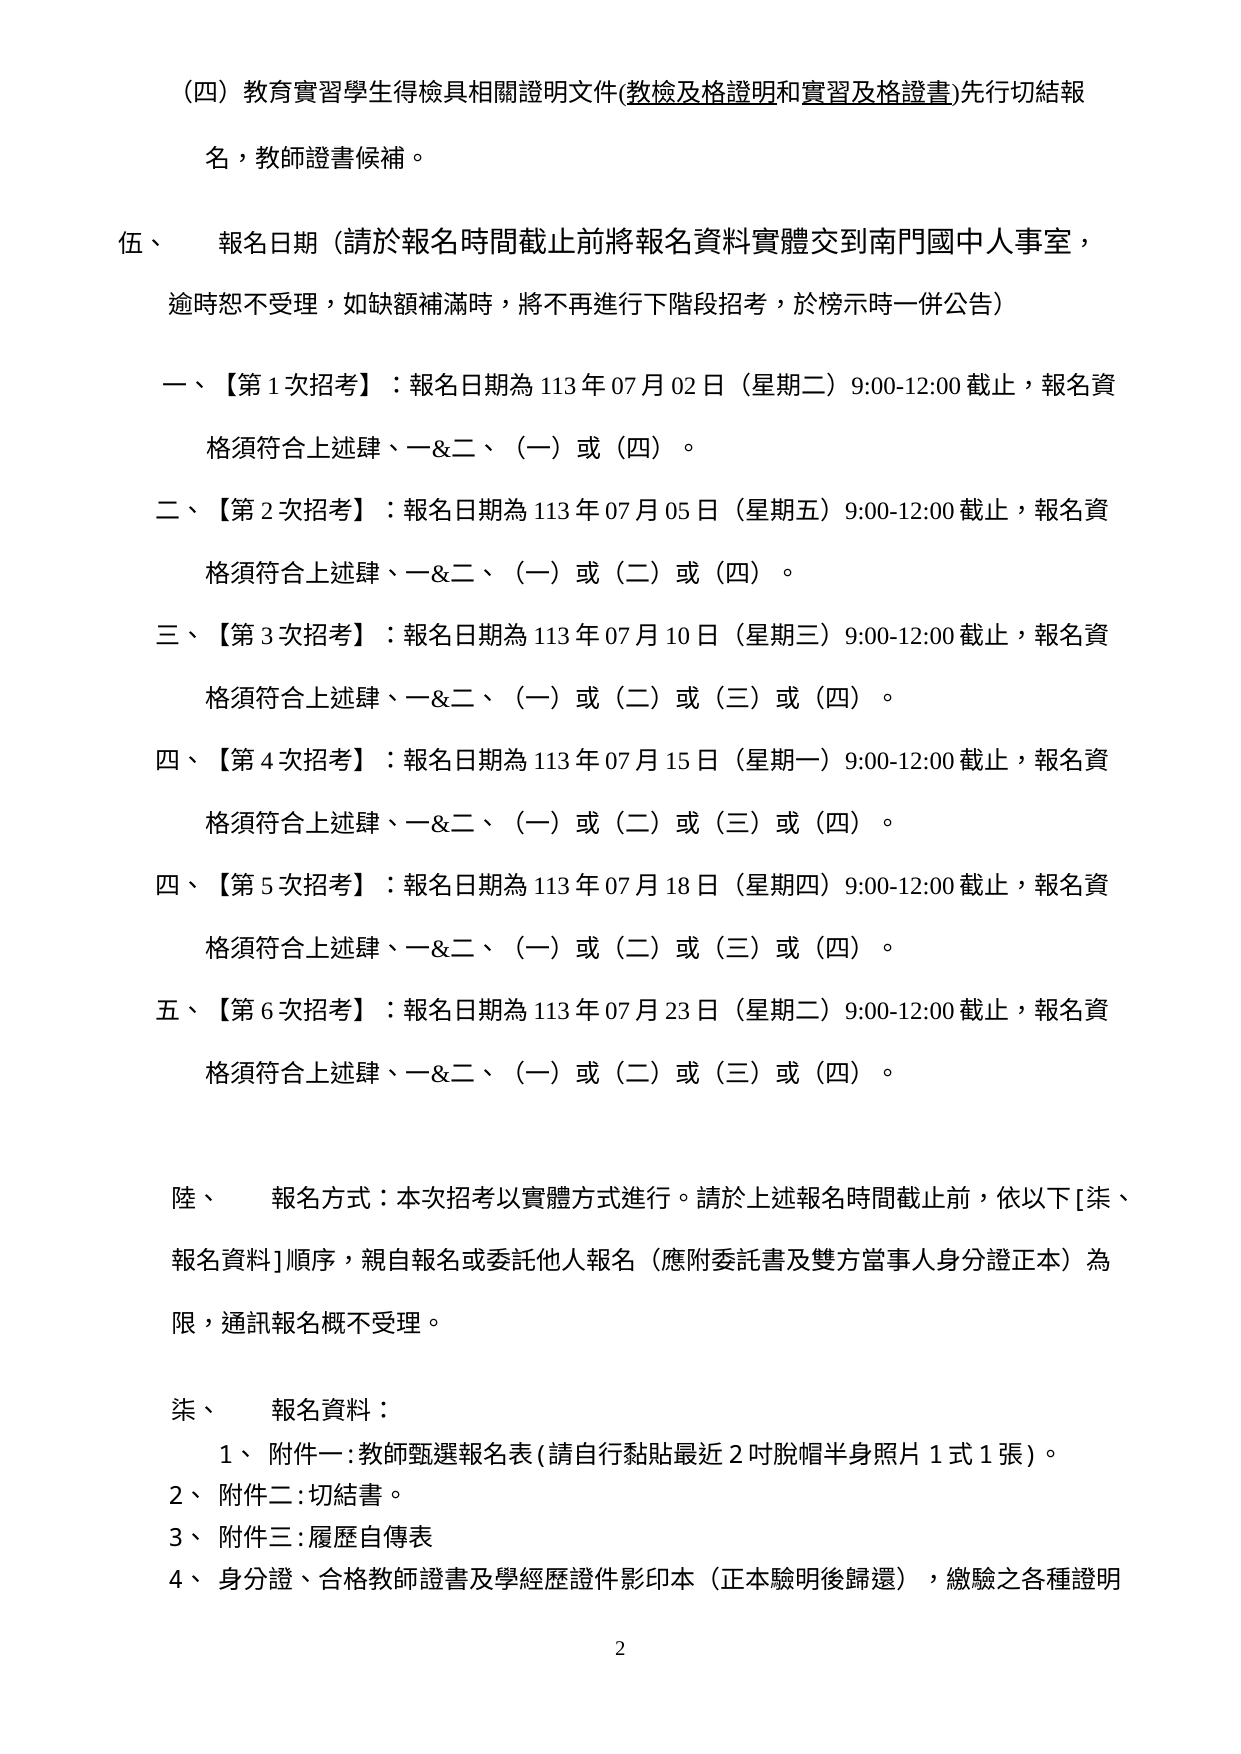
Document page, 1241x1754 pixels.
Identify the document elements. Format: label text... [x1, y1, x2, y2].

text （四）教育實習學生得檢具相關證明文件(教檢及格證明和實習及格證書)先行切結報 [168, 48, 1122, 111]
list 報名日期（請於報名時間截止前將報名資料實體交到南門國中人事室，逾時恕不受理，如缺額補滿時，將不再進行下階段招考，於榜示時一併公告） [118, 198, 1122, 323]
text 四、【第5次招考】：報名日期為113年07月18日（星期四）9:00-12:00截止，報名資格須符合上述肆、一&二、（一）或（二）或（三）或（四）。 [156, 842, 1122, 967]
list 附件一:教師甄選報名表(請自行黏貼最近2吋脫帽半身照片1式1張)。 [218, 1430, 1122, 1471]
list 附件二:切結書。 [168, 1471, 1122, 1513]
text 二、【第2次招考】：報名日期為113年07月05日（星期五）9:00-12:00截止，報名資格須符合上述肆、一&二、（一）或（二）或（四）。 [156, 467, 1122, 592]
list 報名方式：本次招考以實體方式進行。請於上述報名時間截止前，依以下[柒、報名資料]順序，親自報名或委託他人報名（應附委託書及雙方當事人身分證正本）為限，通訊報名概不受理。 [171, 1155, 1122, 1342]
text 五、【第6次招考】：報名日期為113年07月23日（星期二）9:00-12:00截止，報名資格須符合上述肆、一&二、（一）或（二）或（三）或（四）。 [156, 967, 1122, 1092]
list 附件三:履歷自傳表 [168, 1513, 1122, 1555]
list 身分證、合格教師證書及學經歷證件影印本（正本驗明後歸還），繳驗之各種證明文件如有偽造或不實者，除取消甄選及錄取資格外，如涉及刑責由應試者自行負責。 [168, 1555, 1122, 1596]
text 四、【第4次招考】：報名日期為113年07月15日（星期一）9:00-12:00截止，報名資格須符合上述肆、一&二、（一）或（二）或（三）或（四）。 [156, 717, 1122, 842]
text 一、【第1次招考】：報名日期為113年07月02日（星期二）9:00-12:00截止，報名資格須符合上述肆、一&二、（一）或（四）。 [162, 342, 1122, 467]
text 三、【第3次招考】：報名日期為113年07月10日（星期三）9:00-12:00截止，報名資格須符合上述肆、一&二、（一）或（二）或（三）或（四）。 [156, 592, 1122, 717]
text 名，教師證書候補。 [168, 115, 1122, 178]
list 報名資料： [171, 1367, 1122, 1430]
